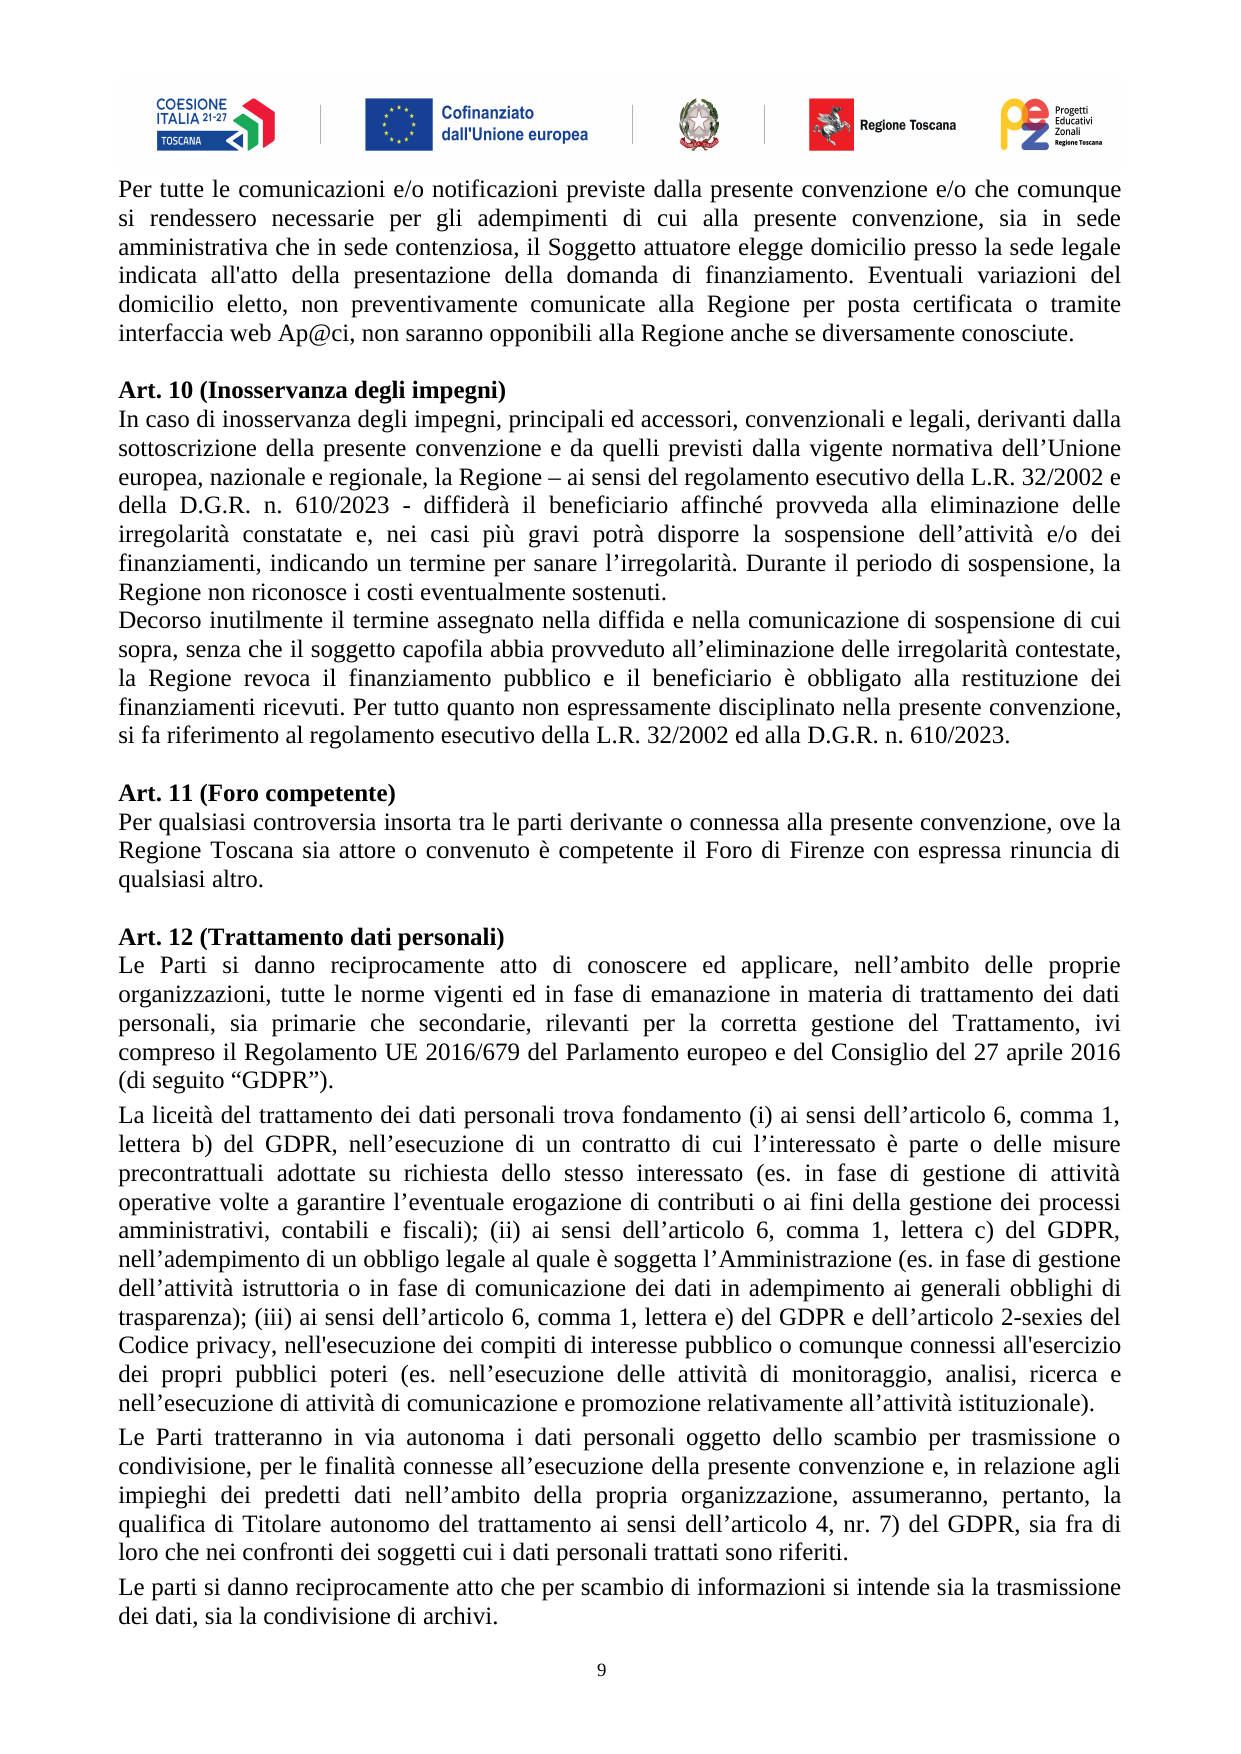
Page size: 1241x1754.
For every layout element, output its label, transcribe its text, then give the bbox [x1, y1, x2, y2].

text Per tutte le comunicazioni e/o notificazioni previste dalla presente convenzione e/o che comunque si rendessero necessarie per gli adempimenti di cui alla presente convenzione, sia in sede amministrativa che in sede contenziosa, il Soggetto attuatore elegge domicilio presso la sede legale indicata all'atto della presentazione della domanda di finanziamento. Eventuali variazioni del domicilio eletto, non preventivamente comunicate alla Regione per posta certificata o tramite interfaccia web Ap@ci, non saranno opponibili alla Regione anche se diversamente conosciute. [118, 175, 1122, 347]
text In caso di inosservanza degli impegni, principali ed accessori, convenzionali e legali, derivanti dalla sottoscrizione della presente convenzione e da quelli previsti dalla vigente normativa dell’Unione europea, nazionale e regionale, la Regione – ai sensi del regolamento esecutivo della L.R. 32/2002 e della D.G.R. n. 610/2023 - diffiderà il beneficiario affinché provveda alla eliminazione delle irregolarità constatate e, nei casi più gravi potrà disporre la sospensione dell’attività e/o dei finanziamenti, indicando un termine per sanare l’irregolarità. Durante il periodo di sospensione, la Regione non riconosce i costi eventualmente sostenuti. [118, 404, 1122, 606]
text Per qualsiasi controversia insorta tra le parti derivante o connessa alla presente convenzione, ove la Regione Toscana sia attore o convenuto è competente il Foro di Firenze con espressa rinuncia di qualsiasi altro. [118, 807, 1122, 893]
text Art. 10 (Inosservanza degli impegni) [118, 376, 1122, 404]
text Le parti si danno reciprocamente atto che per scambio di informazioni si intende sia la trasmissione dei dati, sia la condivisione di archivi. [118, 1572, 1122, 1630]
text La liceità del trattamento dei dati personali trova fondamento (i) ai sensi dell’articolo 6, comma 1, lettera b) del GDPR, nell’esecuzione di un contratto di cui l’interessato è parte o delle misure precontrattuali adottate su richiesta dello stesso interessato (es. in fase di gestione di attività operative volte a garantire l’eventuale erogazione di contributi o ai fini della gestione dei processi amministrativi, contabili e fiscali); (ii) ai sensi dell’articolo 6, comma 1, lettera c) del GDPR, nell’adempimento di un obbligo legale al quale è soggetta l’Amministrazione (es. in fase di gestione dell’attività istruttoria o in fase di comunicazione dei dati in adempimento ai generali obblighi di trasparenza); (iii) ai sensi dell’articolo 6, comma 1, lettera e) del GDPR e dell’articolo 2-sexies del Codice privacy, nell'esecuzione dei compiti di interesse pubblico o comunque connessi all'esercizio dei propri pubblici poteri (es. nell’esecuzione delle attività di monitoraggio, analisi, ricerca e nell’esecuzione di attività di comunicazione e promozione relativamente all’attività istituzionale). [118, 1100, 1122, 1417]
text Decorso inutilmente il termine assegnato nella diffida e nella comunicazione di sospensione di cui sopra, senza che il soggetto capofila abbia provveduto all’eliminazione delle irregolarità contestate, la Regione revoca il finanziamento pubblico e il beneficiario è obbligato alla restituzione dei finanziamenti ricevuti. Per tutto quanto non espressamente disciplinato nella presente convenzione, si fa riferimento al regolamento esecutivo della L.R. 32/2002 ed alla D.G.R. n. 610/2023. [118, 606, 1122, 749]
text Art. 11 (Foro competente) [118, 778, 1122, 807]
picture [118, 75, 1123, 175]
text Le Parti tratteranno in via autonoma i dati personali oggetto dello scambio per trasmissione o condivisione, per le finalità connesse all’esecuzione della presente convenzione e, in relazione agli impieghi dei predetti dati nell’ambito della propria organizzazione, assumeranno, pertanto, la qualifica di Titolare autonomo del trattamento ai sensi dell’articolo 4, nr. 7) del GDPR, sia fra di loro che nei confronti dei soggetti cui i dati personali trattati sono riferiti. [118, 1422, 1122, 1566]
text Art. 12 (Trattamento dati personali) [118, 922, 1122, 951]
text Le Parti si danno reciprocamente atto di conoscere ed applicare, nell’ambito delle proprie organizzazioni, tutte le norme vigenti ed in fase di emanazione in materia di trattamento dei dati personali, sia primarie che secondarie, rilevanti per la corretta gestione del Trattamento, ivi compreso il Regolamento UE 2016/679 del Parlamento europeo e del Consiglio del 27 aprile 2016 (di seguito “GDPR”). [118, 951, 1122, 1094]
